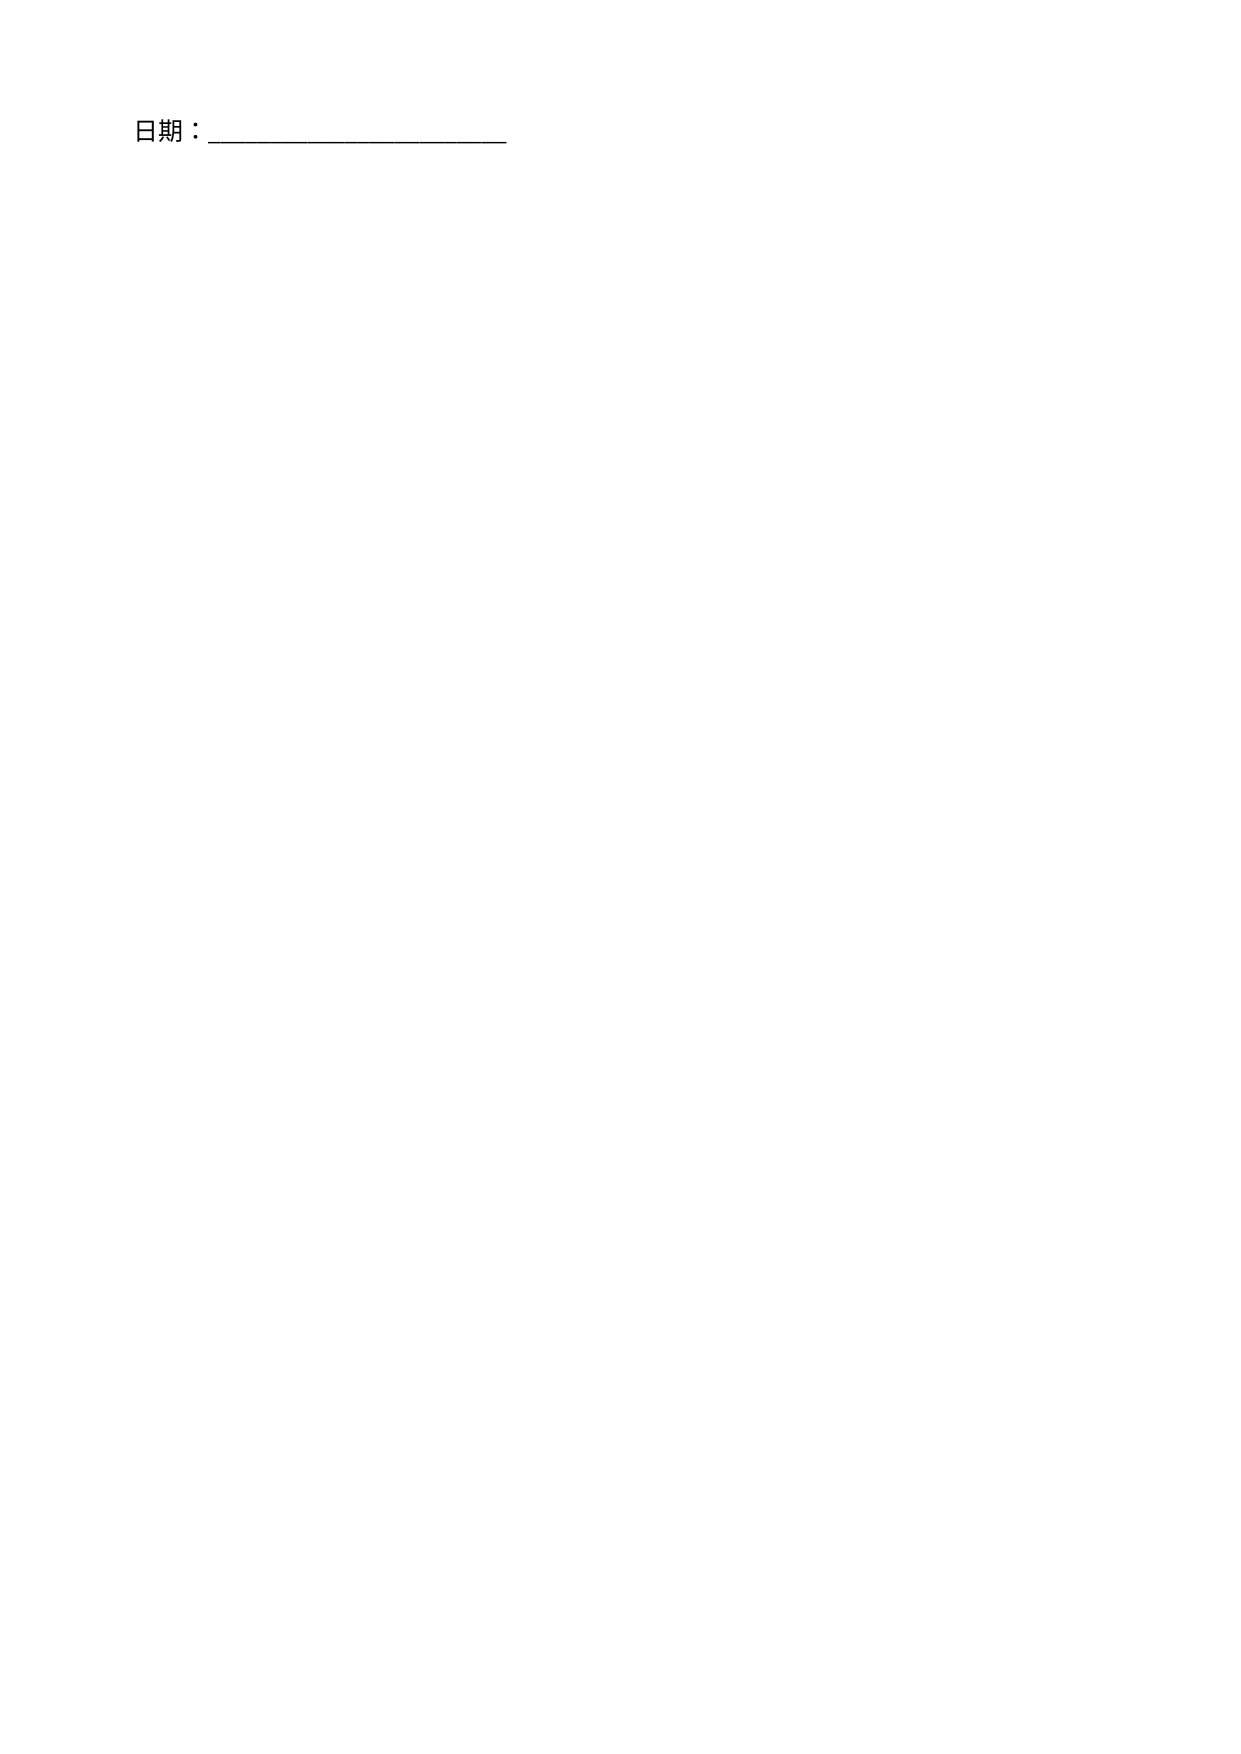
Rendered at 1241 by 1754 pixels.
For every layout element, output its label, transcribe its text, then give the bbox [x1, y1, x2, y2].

text 日期：________________________ [133, 112, 1152, 148]
